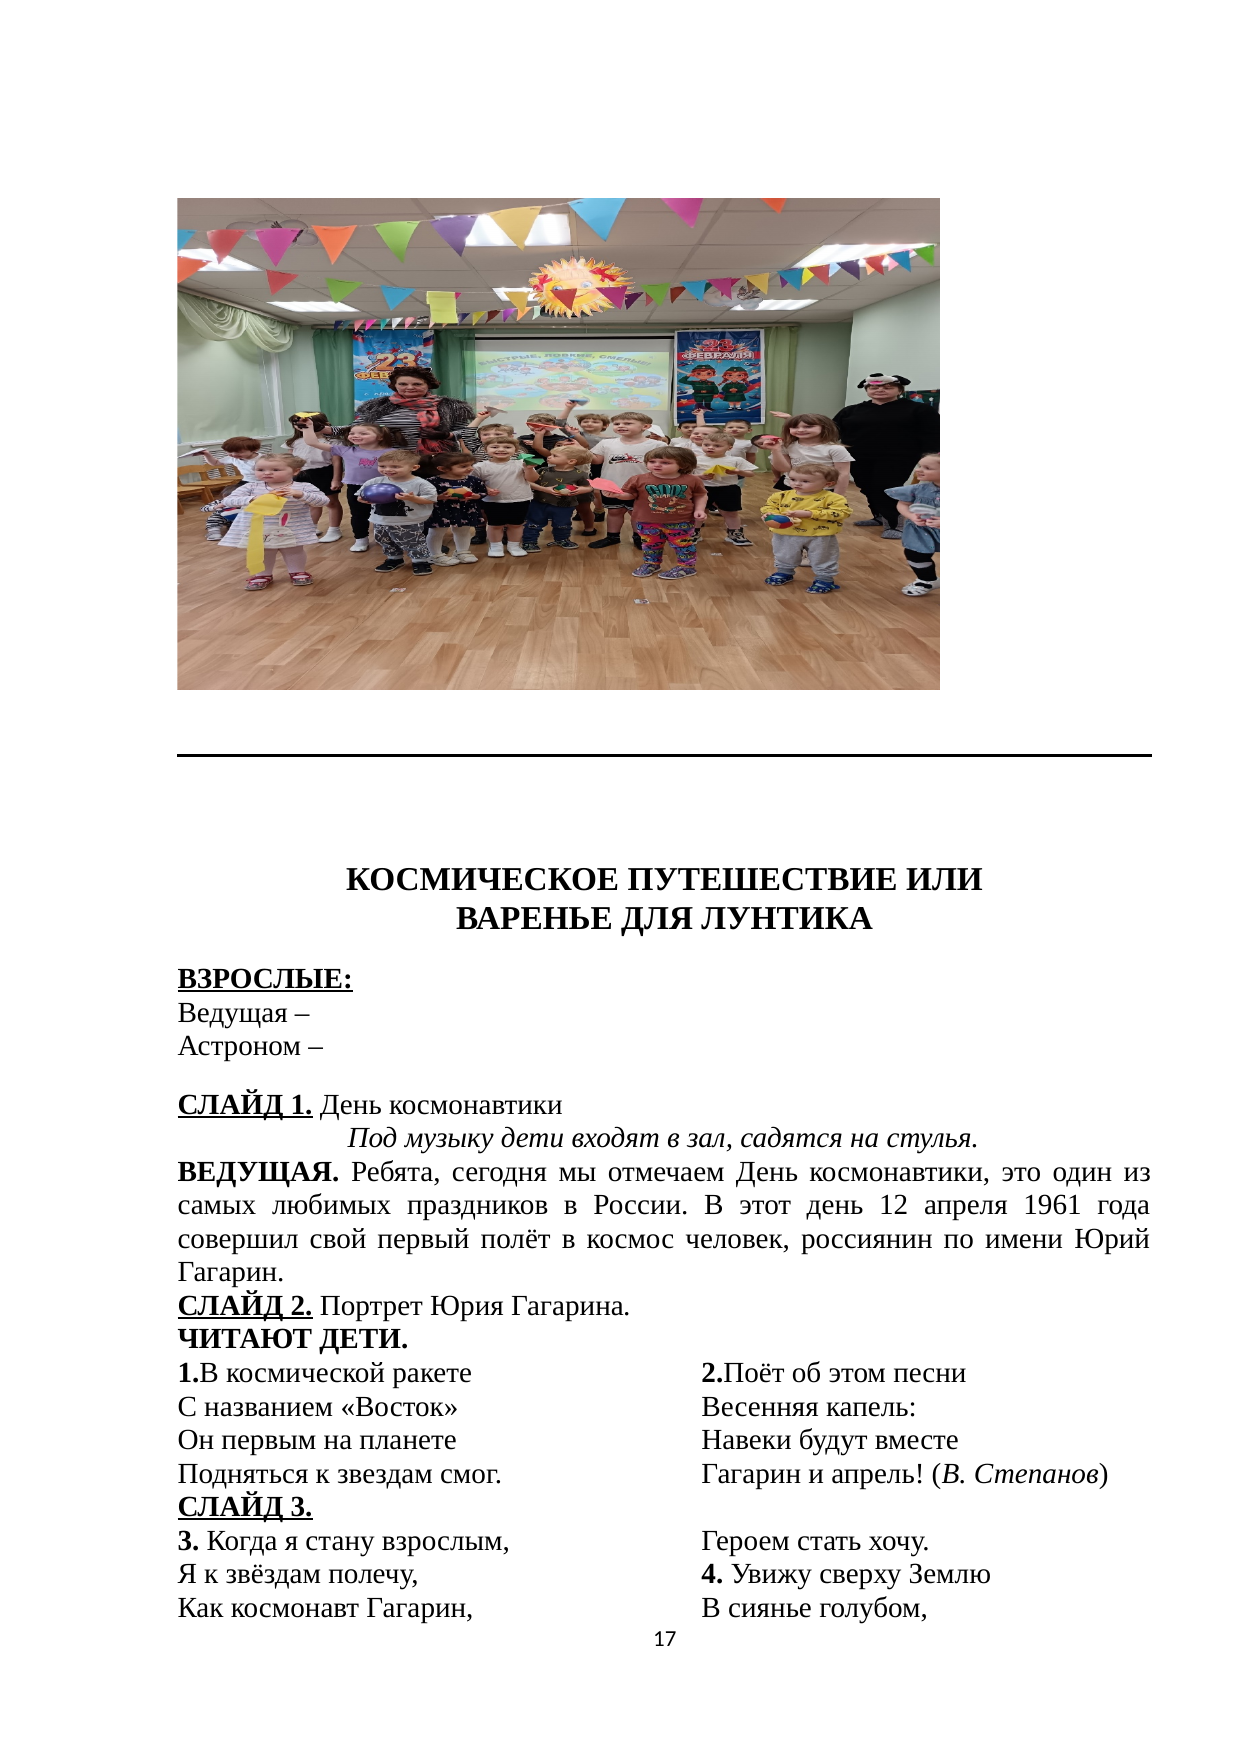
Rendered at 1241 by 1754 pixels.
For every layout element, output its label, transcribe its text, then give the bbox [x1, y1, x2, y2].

text Героем стать хочу. [701, 1523, 1152, 1556]
text ЧИТАЮТ ДЕТИ. [177, 1322, 1152, 1355]
text ВЗРОСЛЫЕ: [177, 961, 1152, 995]
text Астроном – [177, 1028, 1152, 1062]
text СЛАЙД 2. Портрет Юрия Гагарина. [177, 1288, 1152, 1322]
text СЛАЙД 3. [177, 1489, 1152, 1523]
text ВЕДУЩАЯ. Ребята, сегодня мы отмечаем День космонавтики, это один из самых любимых праздников в России. В этот день 12 апреля 1961 года совершил свой первый полёт в космос человек, россиянин по имени Юрий Гагарин. [177, 1154, 1152, 1288]
text Ведущая – [177, 995, 1152, 1028]
text 2.Поёт об этом песни Весенняя капель: Навеки будут вместе Гагарин и апрель! (В. Степанов) [701, 1355, 1152, 1489]
text Как космонавт Гагарин, [177, 1590, 627, 1623]
text 1.В космической ракете С названием «Восток» Он первым на планете Подняться к звездам смог. [177, 1355, 627, 1489]
text ВАРЕНЬЕ ДЛЯ ЛУНТИКА [177, 898, 1152, 936]
text Я к звёздам полечу, [177, 1556, 627, 1590]
text Под музыку дети входят в зал, садятся на стулья. [177, 1120, 1152, 1154]
text В сиянье голубом, [701, 1590, 1152, 1623]
text КОСМИЧЕСКОЕ ПУТЕШЕСТВИЕ ИЛИ [177, 859, 1152, 898]
text 3. Когда я стану взрослым, [177, 1523, 627, 1556]
text СЛАЙД 1. День космонавтики [177, 1087, 1152, 1120]
text 4. Увижу сверху Землю [701, 1556, 1152, 1590]
